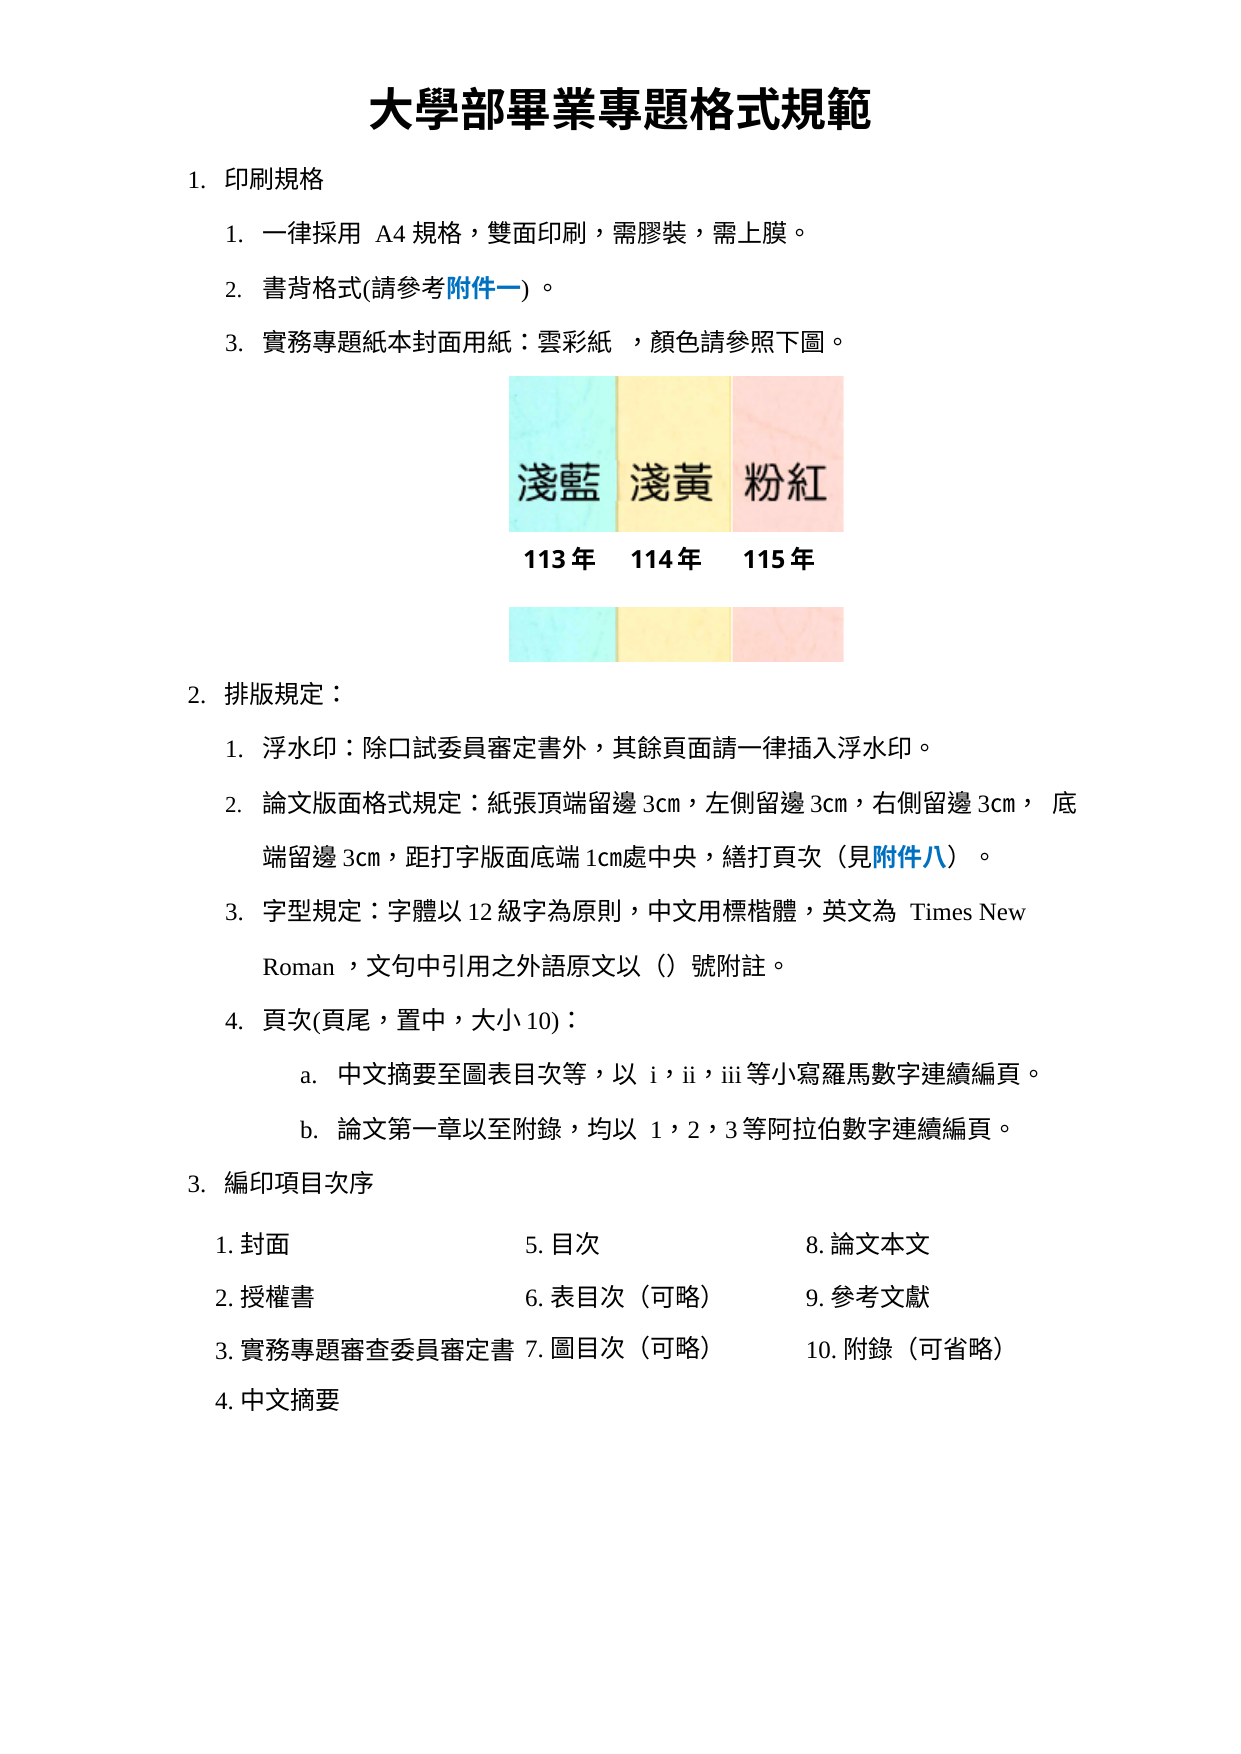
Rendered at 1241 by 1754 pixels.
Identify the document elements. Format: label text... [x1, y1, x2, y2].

text 大學部畢業專題格式規範 [150, 74, 1090, 140]
table_cell 4. 中文摘要 [215, 1375, 525, 1427]
text 113年 114年 115年 [523, 539, 839, 576]
list 編印項目次序 [187, 1164, 1090, 1200]
table_cell 6. 表目次（可略） [525, 1270, 806, 1323]
table_header 8. 論文本文 [806, 1218, 1025, 1270]
list 字型規定：字體以12級字為原則，中文用標楷體，英文為 Times New Roman ，文句中引用之外語原文以（）號附註。 [225, 892, 1090, 982]
table_cell 10. 附錄（可省略） [806, 1323, 1025, 1375]
list 書背格式(請參考附件一) 。 [225, 268, 1090, 304]
list 中文摘要至圖表目次等，以 i，ii，iii等小寫羅馬數字連續編頁。 [300, 1055, 1090, 1091]
table_cell 7. 圖目次（可略） [525, 1323, 806, 1375]
table_header 5. 目次 [525, 1218, 806, 1270]
table_cell [525, 1375, 806, 1427]
list 一律採用 A4 規格，雙面印刷，需膠裝，需上膜。 [225, 214, 1090, 250]
list 排版規定： [187, 674, 1090, 711]
list 頁次(頁尾，置中，大小10)： [225, 1001, 1090, 1037]
table_cell 2. 授權書 [215, 1270, 525, 1323]
table_cell 3. 實務專題審查委員審定書 [215, 1323, 525, 1375]
list 論文版面格式規定：紙張頂端留邊3㎝，左側留邊3㎝，右側留邊3㎝， 底端留邊3㎝，距打字版面底端1㎝處中央，繕打頁次（見附件八）。 [225, 783, 1090, 874]
list 浮水印：除口試委員審定書外，其餘頁面請一律插入浮水印。 [225, 729, 1090, 765]
list 論文第一章以至附錄，均以 1，2，3等阿拉伯數字連續編頁。 [300, 1109, 1090, 1146]
table_cell [806, 1375, 1025, 1427]
list 實務專題紙本封面用紙：雲彩紙 ，顏色請參照下圖。 [225, 322, 1090, 359]
table_header 1. 封面 [215, 1218, 525, 1270]
table_cell 9. 參考文獻 [806, 1270, 1025, 1323]
list 印刷規格 [187, 159, 1090, 196]
